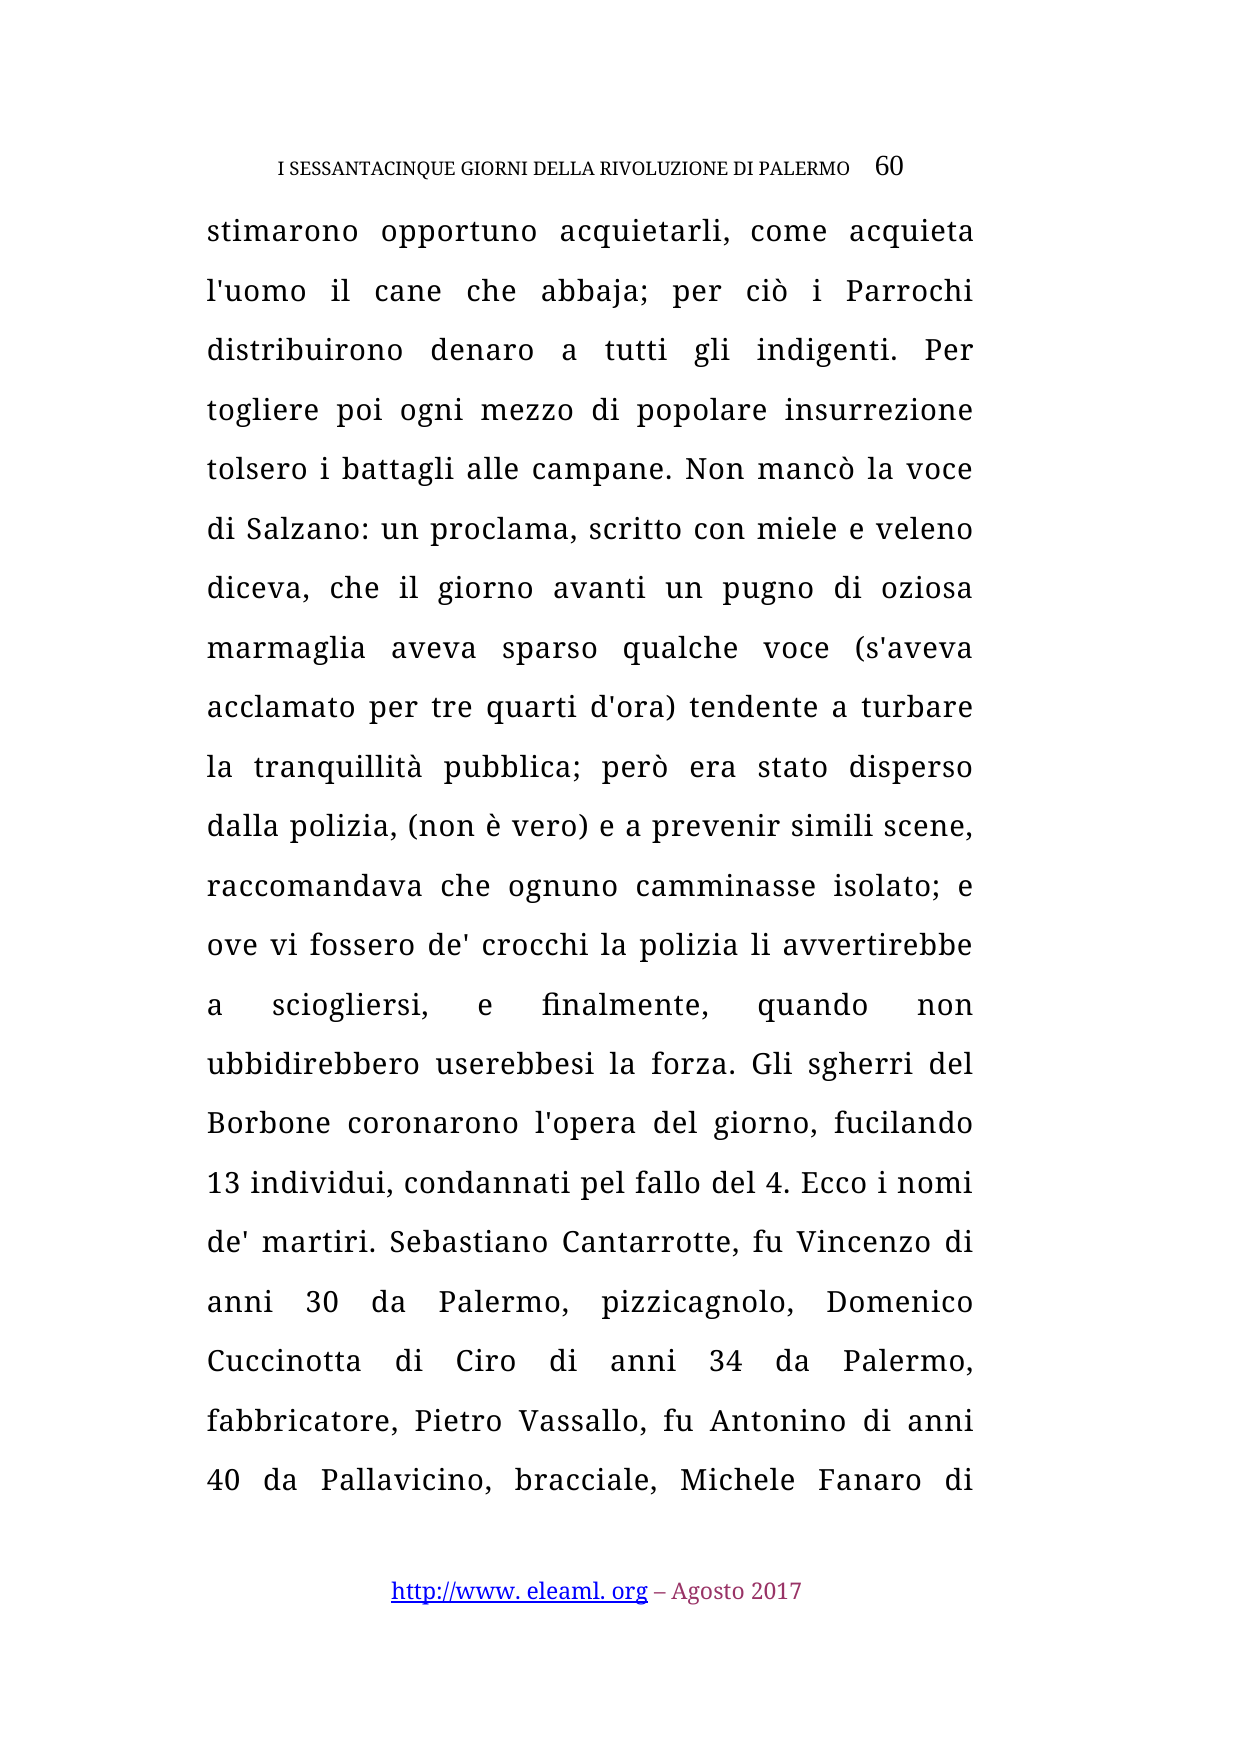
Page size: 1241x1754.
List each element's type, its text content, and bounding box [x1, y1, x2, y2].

text stimarono opportuno acquietarli, come acquieta l'uomo il cane che abbaja; per ciò i Parrochi distribuirono denaro a tutti gli indigenti. Per togliere poi ogni mezzo di popolare insurrezione tolsero i battagli alle campane. Non mancò la voce di Salzano: un proclama, scritto con miele e veleno diceva, che il giorno avanti un pugno di oziosa marmaglia aveva sparso qualche voce (s'aveva acclamato per tre quarti d'ora) tendente a turbare la tranquillità pubblica; però era stato disperso dalla polizia, (non è vero) e a prevenir simili scene, raccomandava che ognuno camminasse isolato; e ove vi fossero de' crocchi la polizia li avvertirebbe a sciogliersi, e finalmente, quando non ubbidirebbero userebbesi la forza. Gli sgherri del Borbone coronarono l'opera del giorno, fucilando 13 individui, condannati pel fallo del 4. Ecco i nomi de' martiri. Sebastiano Cantarrotte, fu Vincenzo di anni 30 da Palermo, pizzicagnolo, Domenico Cuccinotta di Ciro di anni 34 da Palermo, fabbricatore, Pietro Vassallo, fu Antonino di anni 40 da Pallavicino, bracciale, Michele Fanaro di [207, 211, 974, 1499]
